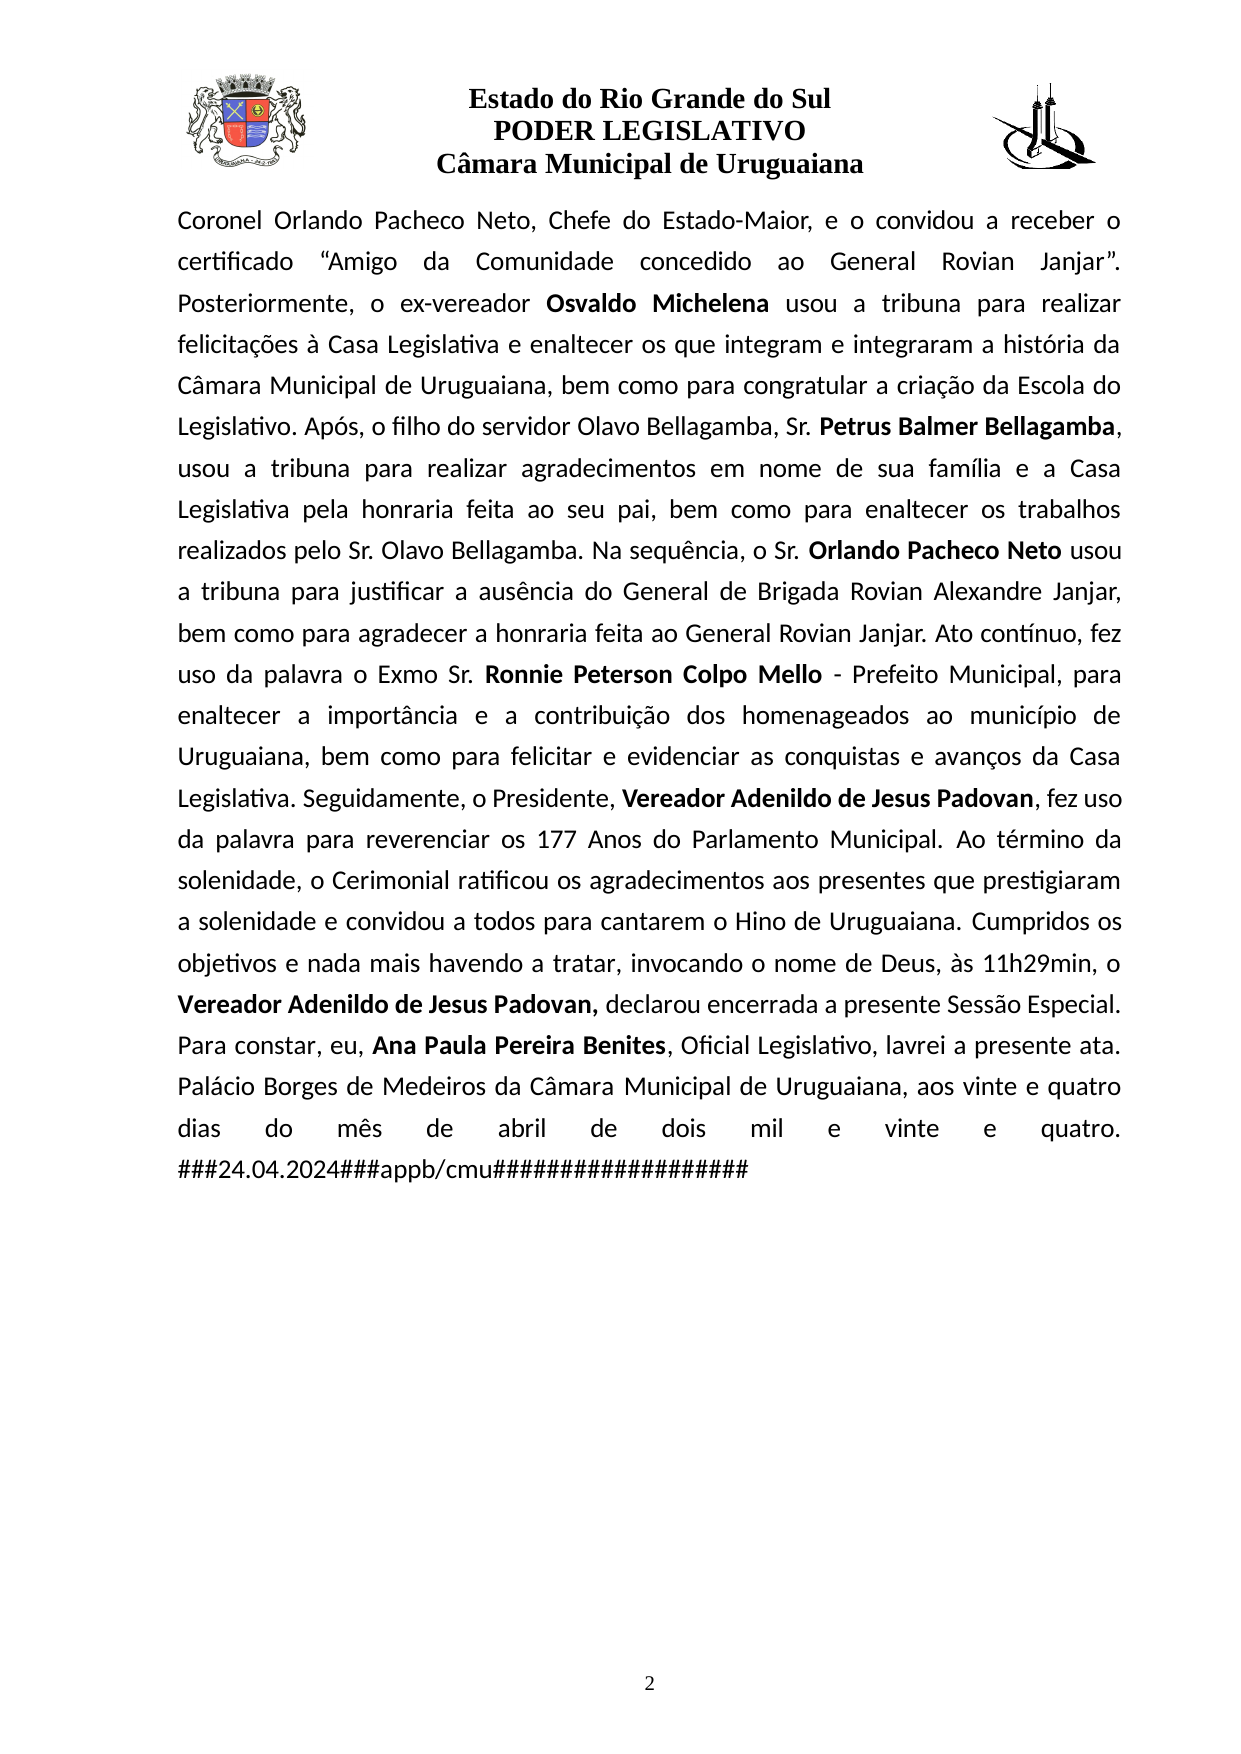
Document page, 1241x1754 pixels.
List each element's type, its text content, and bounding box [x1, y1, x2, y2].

picture [181, 69, 314, 169]
text Coronel Orlando Pacheco Neto, Chefe do Estado-Maior, e o convidou a receber o certificado “Amigo da Comunidade concedido ao General Rovian Janjar”. Posteriormente, o ex-vereador Osvaldo Michelena usou a tribuna para realizar felicitações à Casa Legislativa e enaltecer os que integram e integraram a história da Câmara Municipal de Uruguaiana, bem como para congratular a criação da Escola do Legislativo. Após, o filho do servidor Olavo Bellagamba, Sr. Petrus Balmer Bellagamba, usou a tribuna para realizar agradecimentos em nome de sua família e a Casa Legislativa pela honraria feita ao seu pai, bem como para enaltecer os trabalhos realizados pelo Sr. Olavo Bellagamba. Na sequência, o Sr. Orlando Pacheco Neto usou a tribuna para justificar a ausência do General de Brigada Rovian Alexandre Janjar, bem como para agradecer a honraria feita ao General Rovian Janjar. Ato contínuo, fez uso da palavra o Exmo Sr. Ronnie Peterson Colpo Mello - Prefeito Municipal, para enaltecer a importância e a contribuição dos homenageados ao município de Uruguaiana, bem como para felicitar e evidenciar as conquistas e avanços da Casa Legislativa. Seguidamente, o Presidente, Vereador Adenildo de Jesus Padovan, fez uso da palavra para reverenciar os 177 Anos do Parlamento Municipal. Ao término da solenidade, o Cerimonial ratificou os agradecimentos aos presentes que prestigiaram a solenidade e convidou a todos para cantarem o Hino de Uruguaiana. Cumpridos os objetivos e nada mais havendo a tratar, invocando o nome de Deus, às 11h29min, o Vereador Adenildo de Jesus Padovan, declarou encerrada a presente Sessão Especial. Para constar, eu, Ana Paula Pereira Benites, Oficial Legislativo, lavrei a presente ata. Palácio Borges de Medeiros da Câmara Municipal de Uruguaiana, aos vinte e quatro dias do mês de abril de dois mil e vinte e quatro. ###24.04.2024###appb/cmu################### [177, 209, 1122, 1185]
picture [989, 78, 1097, 169]
